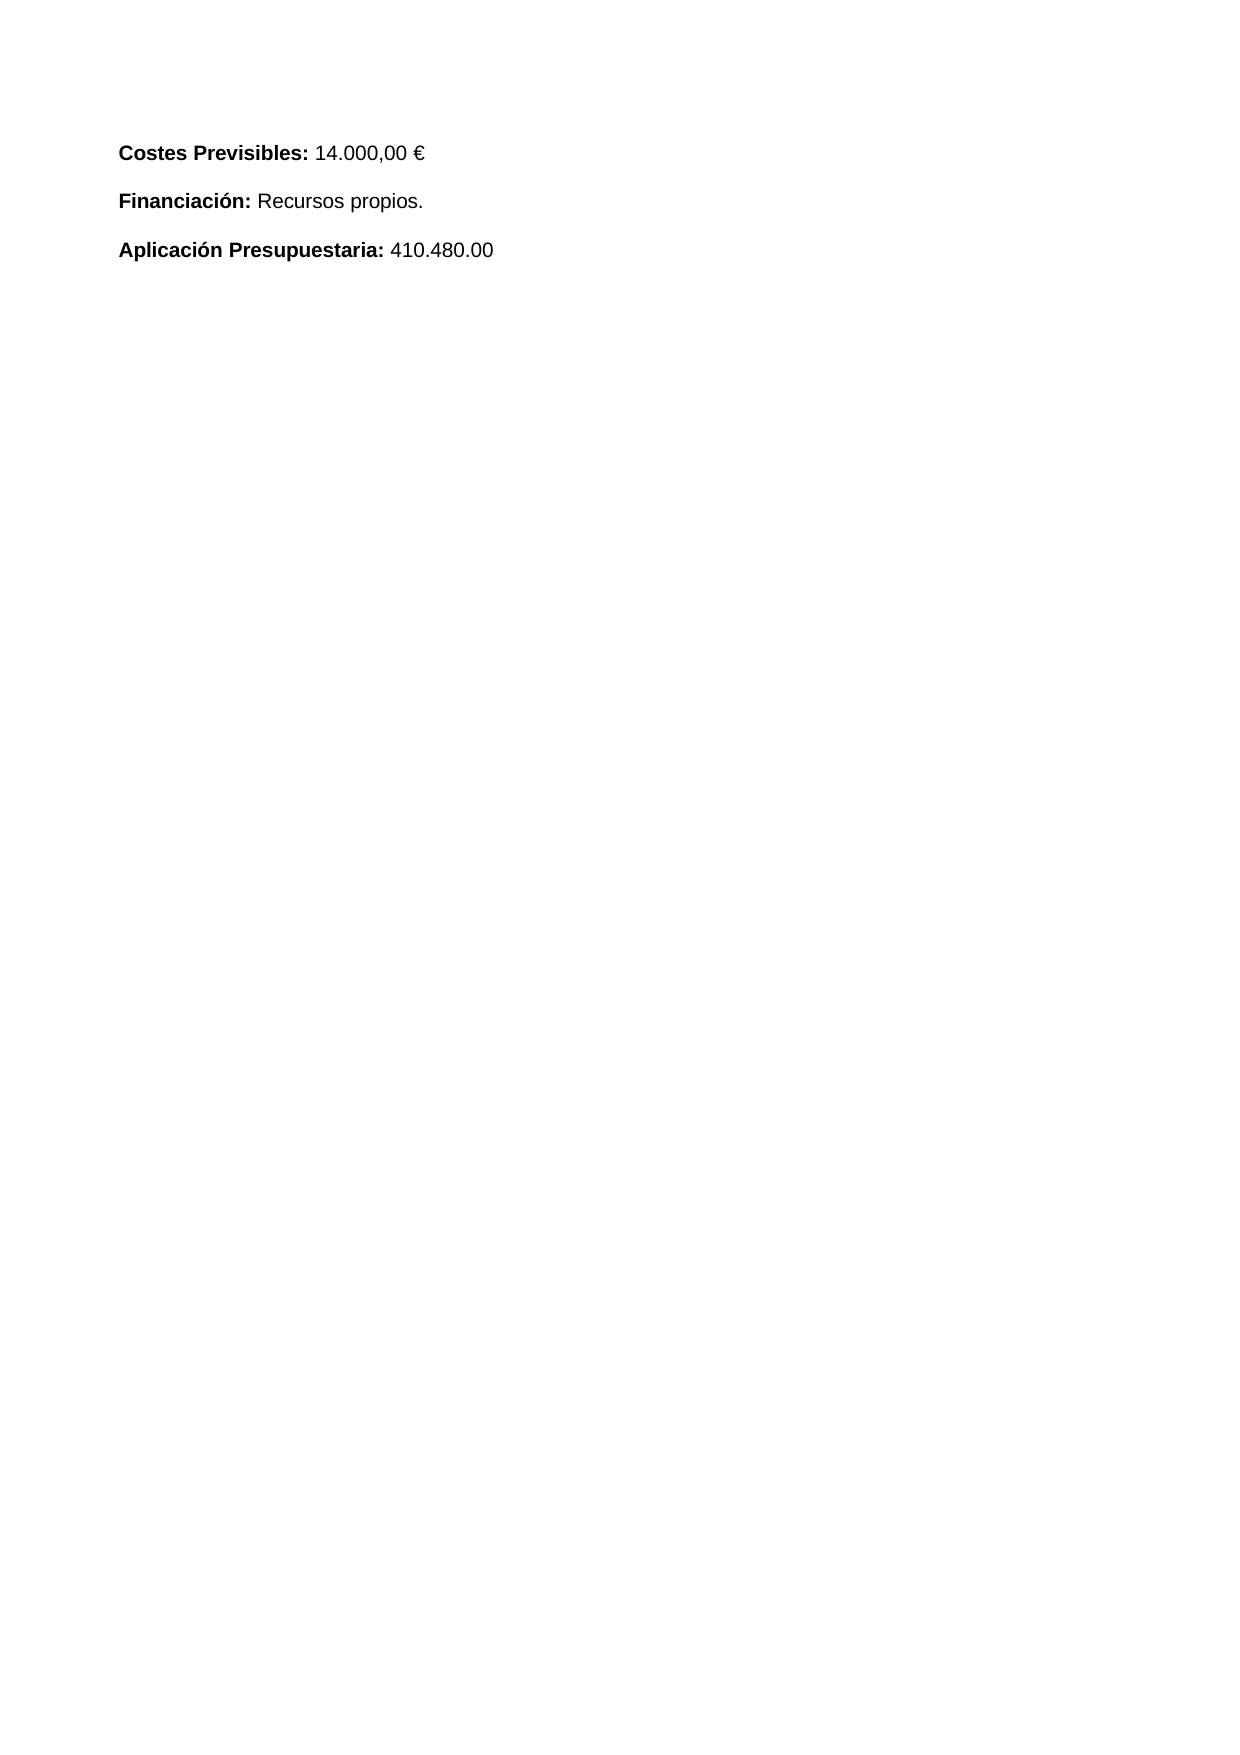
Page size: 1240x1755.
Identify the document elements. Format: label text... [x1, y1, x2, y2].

text Costes Previsibles: 14.000,00 € Financiación: Recursos propios. Aplicación Presupuestaria: 410.480.00 [118, 141, 523, 261]
